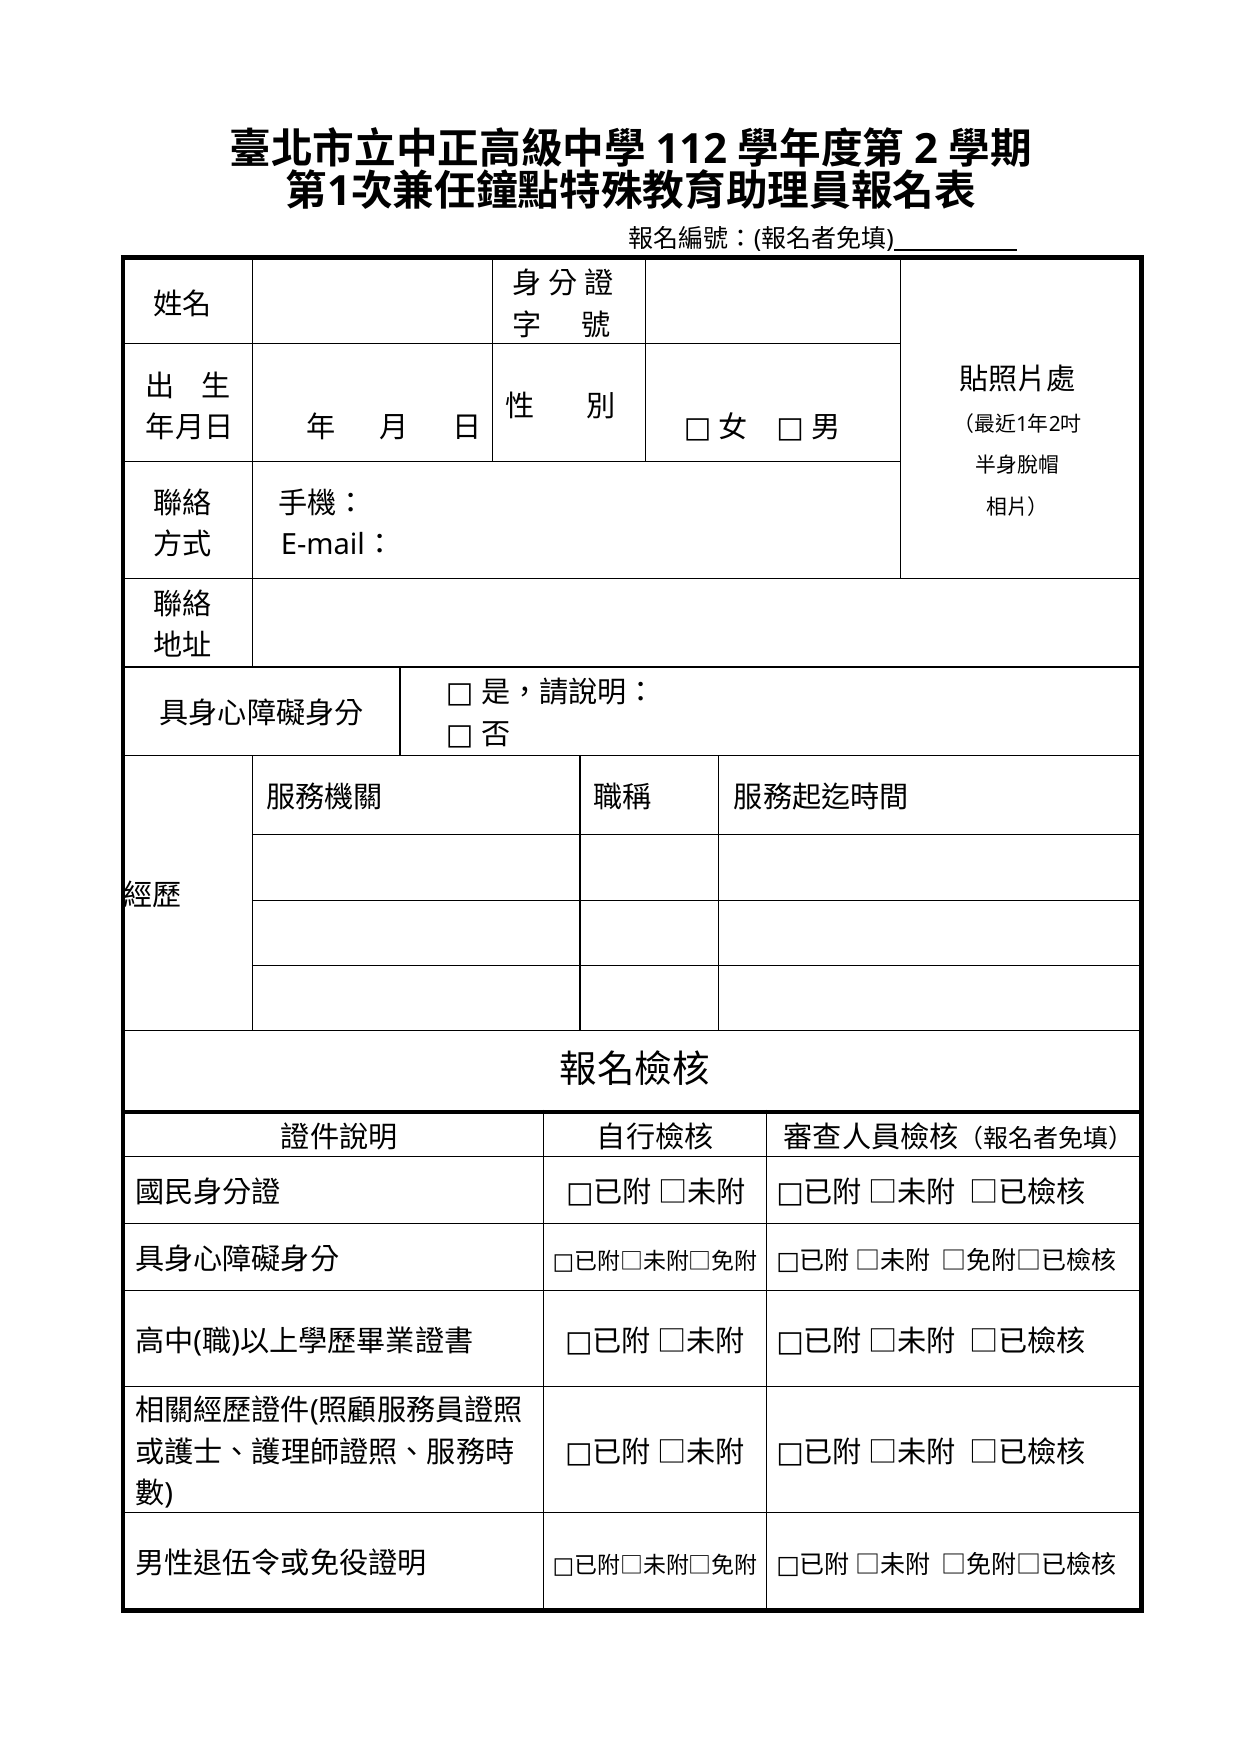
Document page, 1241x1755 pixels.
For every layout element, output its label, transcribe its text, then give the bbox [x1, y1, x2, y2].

table_header 姓名 [125, 260, 252, 343]
table_header [253, 260, 492, 343]
table_cell 高中(職)以上學歷畢業證書 [125, 1291, 543, 1386]
table_cell 男性退伍令或免役證明 [125, 1513, 543, 1608]
table_cell □已附□未附□免附 [544, 1513, 766, 1608]
table_cell □ 男 [767, 344, 900, 461]
table_cell 出 生 年月日 [125, 344, 252, 461]
table_cell □已附 □未附 □已檢核 [767, 1387, 1139, 1512]
table_cell 具身心障礙身分 [125, 1224, 543, 1290]
table_cell 國民身分證 [125, 1157, 543, 1223]
table_cell □已附 □未附 □免附□已檢核 [767, 1224, 1139, 1290]
table_cell 服務機關 [253, 756, 579, 834]
table_cell □ 是，請說明： □ 否 [401, 668, 1139, 755]
table_cell [253, 966, 579, 1030]
table_cell [581, 966, 718, 1030]
table_cell 相關經歷證件(照顧服務員證照或護士、護理師證照、服務時數) [125, 1387, 543, 1512]
table_cell □已附□未附□免附 [544, 1224, 766, 1290]
table_cell 年 月 日 [253, 344, 492, 461]
table_header 身 分 證 字 號 [493, 260, 645, 343]
table_cell [719, 966, 1139, 1030]
table_cell [581, 901, 718, 965]
table_cell 聯絡 方式 [125, 462, 252, 578]
table_cell □已附 □未附 [544, 1291, 766, 1386]
table_cell [719, 835, 1139, 900]
table_cell 手機： E-mail： [253, 462, 900, 578]
table_cell 自行檢核 [544, 1114, 766, 1156]
table_cell □已附 □未附 □已檢核 [767, 1157, 1139, 1223]
table_cell □已附 □未附 □已檢核 [767, 1291, 1139, 1386]
table_header [646, 260, 900, 343]
table_cell □已附 □未附 □免附□已檢核 [767, 1513, 1139, 1608]
table_cell [253, 835, 579, 900]
table_cell 報名檢核 [125, 1031, 1139, 1109]
text 報名編號：(報名者免填) [106, 214, 1017, 255]
table_cell 服務起迄時間 [719, 756, 1139, 834]
table_cell [719, 901, 1139, 965]
table_cell [581, 835, 718, 900]
table_cell 證件說明 [125, 1114, 543, 1156]
table_cell □ 女 [646, 344, 767, 461]
table_cell □已附 □未附 [544, 1157, 766, 1223]
table_cell 經歷 [125, 756, 252, 1030]
table_cell 性 別 [493, 344, 645, 461]
table_cell 職稱 [581, 756, 718, 834]
table_cell □已附 □未附 [544, 1387, 766, 1512]
table_header 貼照片處 （最近1年2吋半身脫帽 相片） [901, 260, 1139, 578]
table_cell 具身心障礙身分 [125, 668, 399, 755]
table_cell 審查人員檢核（報名者免填） [767, 1114, 1139, 1156]
table_cell [253, 901, 579, 965]
table_cell 聯絡 地址 [125, 579, 252, 666]
table_cell [253, 579, 1139, 666]
text 臺北市立中正高級中學 112 學年度第 2 學期 第1次兼任鐘點特殊教育助理員報名表 [136, 130, 1125, 214]
